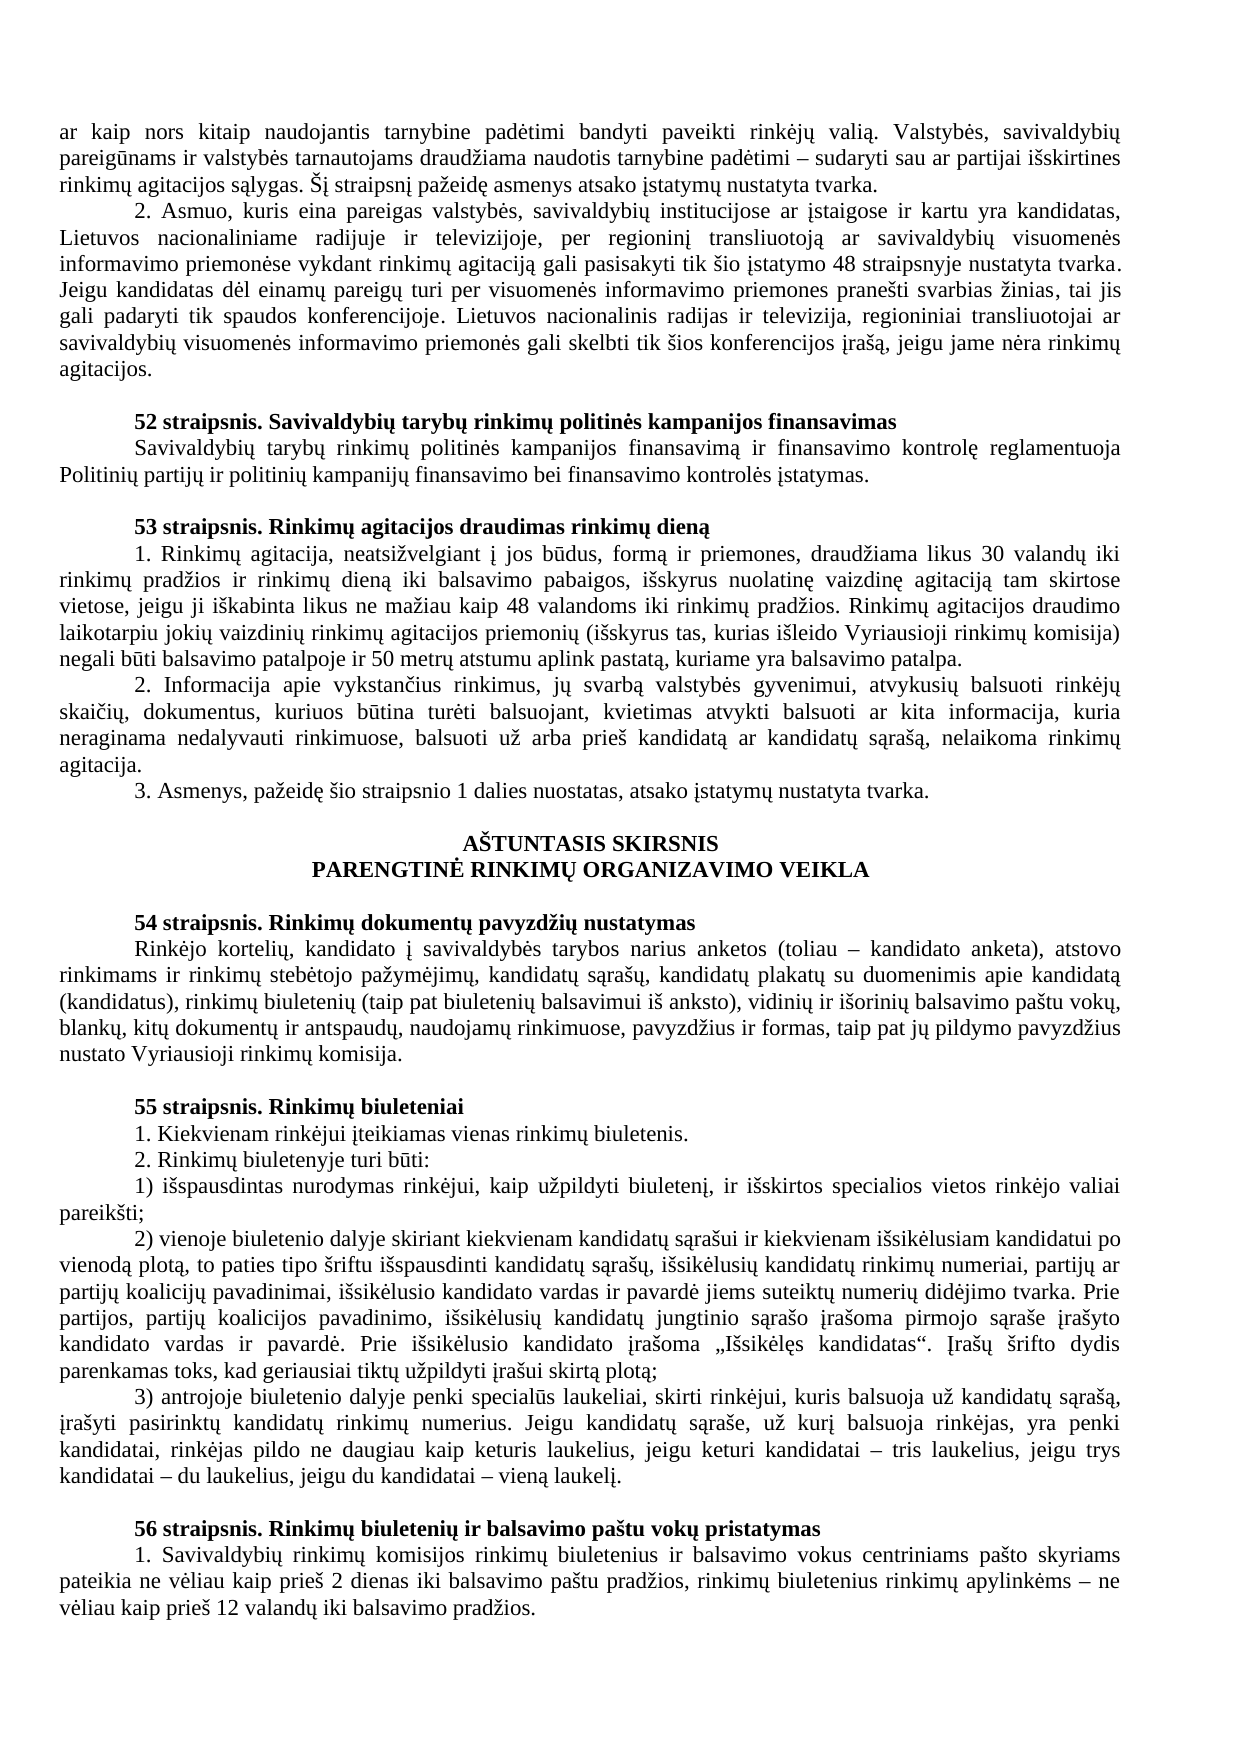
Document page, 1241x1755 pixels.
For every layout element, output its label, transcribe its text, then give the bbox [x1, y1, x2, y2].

text 3) antrojoje biuletenio dalyje penki specialūs laukeliai, skirti rinkėjui, kuris balsuoja už kandidatų sąrašą, įrašyti pasirinktų kandidatų rinkimų numerius. Jeigu kandidatų sąraše, už kurį balsuoja rinkėjas, yra penki kandidatai, rinkėjas pildo ne daugiau kaip keturis laukelius, jeigu keturi kandidatai – tris laukelius, jeigu trys kandidatai – du laukelius, jeigu du kandidatai – vieną laukelį. [59, 1383, 1122, 1488]
text ar kaip nors kitaip naudojantis tarnybine padėtimi bandyti paveikti rinkėjų valią. Valstybės, savivaldybių pareigūnams ir valstybės tarnautojams draudžiama naudotis tarnybine padėtimi – sudaryti sau ar partijai išskirtines rinkimų agitacijos sąlygas. Šį straipsnį pažeidę asmenys atsako įstatymų nustatyta tvarka. [59, 118, 1122, 197]
text 2. Asmuo, kuris eina pareigas valstybės, savivaldybių institucijose ar įstaigose ir kartu yra kandidatas, Lietuvos nacionaliniame radijuje ir televizijoje, per regioninį transliuotoją ar savivaldybių visuomenės informavimo priemonėse vykdant rinkimų agitaciją gali pasisakyti tik šio įstatymo 48 straipsnyje nustatyta tvarka. Jeigu kandidatas dėl einamų pareigų turi per visuomenės informavimo priemones pranešti svarbias žinias, tai jis gali padaryti tik spaudos konferencijoje. Lietuvos nacionalinis radijas ir televizija, regioniniai transliuotojai ar savivaldybių visuomenės informavimo priemonės gali skelbti tik šios konferencijos įrašą, jeigu jame nėra rinkimų agitacijos. [59, 197, 1122, 382]
text 53 straipsnis. Rinkimų agitacijos draudimas rinkimų dieną [59, 513, 1122, 540]
text 54 straipsnis. Rinkimų dokumentų pavyzdžių nustatymas [59, 909, 1122, 935]
text Savivaldybių tarybų rinkimų politinės kampanijos finansavimą ir finansavimo kontrolę reglamentuoja Politinių partijų ir politinių kampanijų finansavimo bei finansavimo kontrolės įstatymas. [59, 434, 1122, 487]
text Rinkėjo kortelių, kandidato į savivaldybės tarybos narius anketos (toliau – kandidato anketa), atstovo rinkimams ir rinkimų stebėtojo pažymėjimų, kandidatų sąrašų, kandidatų plakatų su duomenimis apie kandidatą (kandidatus), rinkimų biuletenių (taip pat biuletenių balsavimui iš anksto), vidinių ir išorinių balsavimo paštu vokų, blankų, kitų dokumentų ir antspaudų, naudojamų rinkimuose, pavyzdžius ir formas, taip pat jų pildymo pavyzdžius nustato Vyriausioji rinkimų komisija. [59, 935, 1122, 1067]
text PARENGTINĖ RINKIMŲ ORGANIZAVIMO VEIKLA [59, 856, 1122, 882]
text 3. Asmenys, pažeidę šio straipsnio 1 dalies nuostatas, atsako įstatymų nustatyta tvarka. [59, 777, 1122, 803]
text 1) išspausdintas nurodymas rinkėjui, kaip užpildyti biuletenį, ir išskirtos specialios vietos rinkėjo valiai pareikšti; [59, 1172, 1122, 1225]
text AŠTUNTASIS SKIRSNIS [59, 830, 1122, 856]
text 2) vienoje biuletenio dalyje skiriant kiekvienam kandidatų sąrašui ir kiekvienam išsikėlusiam kandidatui po vienodą plotą, to paties tipo šriftu išspausdinti kandidatų sąrašų, išsikėlusių kandidatų rinkimų numeriai, partijų ar partijų koalicijų pavadinimai, išsikėlusio kandidato vardas ir pavardė jiems suteiktų numerių didėjimo tvarka. Prie partijos, partijų koalicijos pavadinimo, išsikėlusių kandidatų jungtinio sąrašo įrašoma pirmojo sąraše įrašyto kandidato vardas ir pavardė. Prie išsikėlusio kandidato įrašoma „Išsikėlęs kandidatas“. Įrašų šrifto dydis parenkamas toks, kad geriausiai tiktų užpildyti įrašui skirtą plotą; [59, 1225, 1122, 1383]
text 1. Rinkimų agitacija, neatsižvelgiant į jos būdus, formą ir priemones, draudžiama likus 30 valandų iki rinkimų pradžios ir rinkimų dieną iki balsavimo pabaigos, išskyrus nuolatinę vaizdinę agitaciją tam skirtose vietose, jeigu ji iškabinta likus ne mažiau kaip 48 valandoms iki rinkimų pradžios. Rinkimų agitacijos draudimo laikotarpiu jokių vaizdinių rinkimų agitacijos priemonių (išskyrus tas, kurias išleido Vyriausioji rinkimų komisija) negali būti balsavimo patalpoje ir 50 metrų atstumu aplink pastatą, kuriame yra balsavimo patalpa. [59, 540, 1122, 672]
text 55 straipsnis. Rinkimų biuleteniai [59, 1093, 1122, 1119]
text 1. Savivaldybių rinkimų komisijos rinkimų biuletenius ir balsavimo vokus centriniams pašto skyriams pateikia ne vėliau kaip prieš 2 dienas iki balsavimo paštu pradžios, rinkimų biuletenius rinkimų apylinkėms – ne vėliau kaip prieš 12 valandų iki balsavimo pradžios. [59, 1541, 1122, 1620]
text 52 straipsnis. Savivaldybių tarybų rinkimų politinės kampanijos finansavimas [59, 408, 1122, 434]
text 2. Rinkimų biuletenyje turi būti: [59, 1146, 1122, 1172]
text 56 straipsnis. Rinkimų biuletenių ir balsavimo paštu vokų pristatymas [59, 1515, 1122, 1541]
text 2. Informacija apie vykstančius rinkimus, jų svarbą valstybės gyvenimui, atvykusių balsuoti rinkėjų skaičių, dokumentus, kuriuos būtina turėti balsuojant, kvietimas atvykti balsuoti ar kita informacija, kuria neraginama nedalyvauti rinkimuose, balsuoti už arba prieš kandidatą ar kandidatų sąrašą, nelaikoma rinkimų agitacija. [59, 672, 1122, 777]
text 1. Kiekvienam rinkėjui įteikiamas vienas rinkimų biuletenis. [59, 1119, 1122, 1146]
